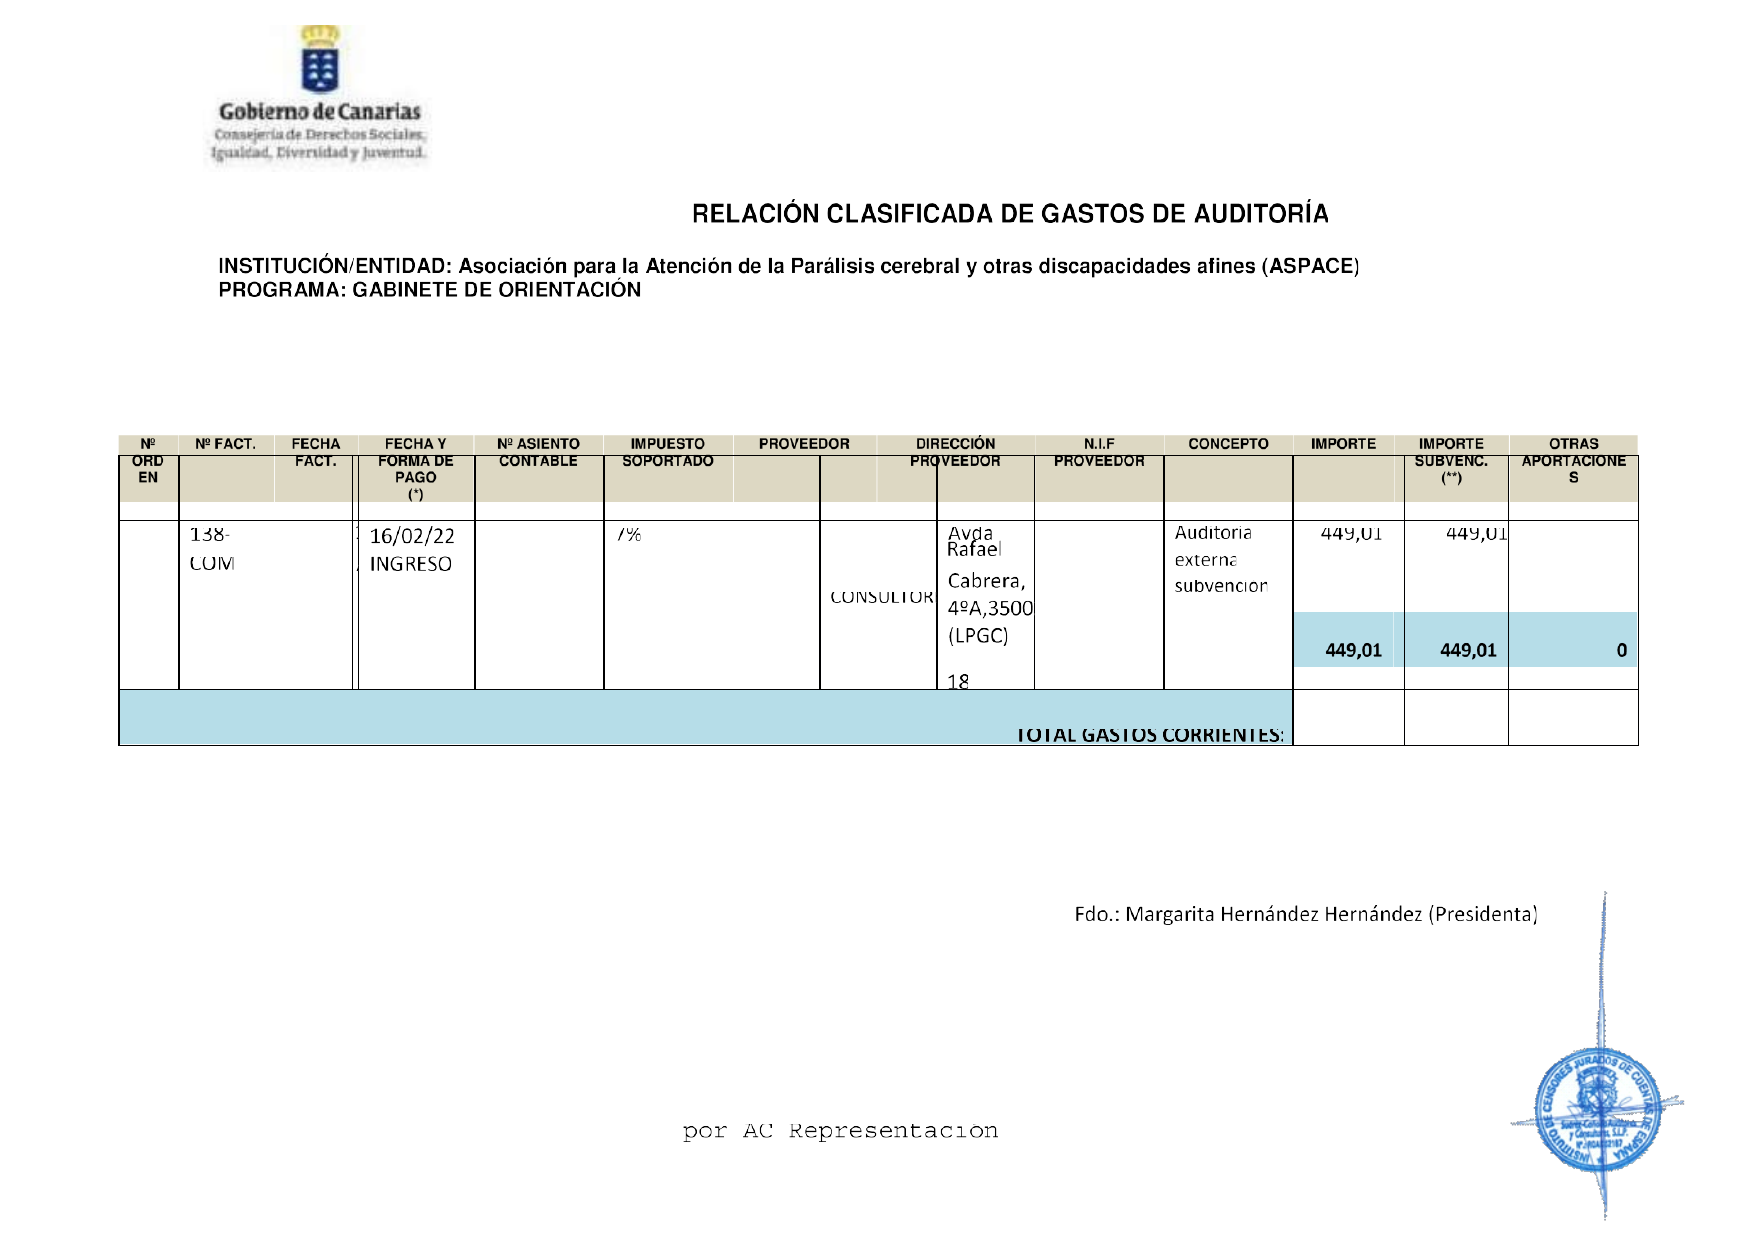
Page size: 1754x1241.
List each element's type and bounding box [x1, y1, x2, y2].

table_cell [1405, 521, 1508, 612]
picture [1165, 456, 1292, 502]
picture [1015, 729, 1283, 742]
picture [683, 1124, 998, 1142]
table_cell [1509, 521, 1638, 689]
picture [831, 592, 937, 603]
table_cell [1405, 690, 1508, 744]
picture [948, 527, 1001, 556]
picture [1447, 528, 1507, 543]
picture [1509, 612, 1637, 667]
picture [476, 456, 603, 502]
picture [359, 456, 474, 502]
picture [1175, 526, 1251, 539]
table_header [1165, 502, 1292, 519]
picture [190, 557, 234, 570]
table_header [938, 502, 1034, 519]
table_cell [1294, 667, 1404, 689]
table_header [476, 502, 603, 519]
picture [1405, 456, 1508, 502]
picture [938, 456, 1034, 502]
table_cell [120, 521, 178, 689]
table_header [1294, 502, 1404, 519]
table_cell [1509, 690, 1638, 744]
table_header [353, 502, 358, 519]
picture [1294, 612, 1404, 667]
picture [1175, 580, 1268, 592]
table_cell [1405, 667, 1508, 689]
picture [1076, 885, 1738, 1241]
table_header [605, 502, 819, 519]
table_cell [1294, 690, 1404, 744]
table_cell [1165, 521, 1292, 689]
picture [120, 456, 178, 502]
picture [1175, 555, 1237, 566]
picture [615, 528, 641, 541]
picture [1405, 612, 1508, 667]
picture [1035, 456, 1163, 502]
picture [1321, 528, 1382, 543]
picture [948, 674, 968, 689]
table_header [1405, 502, 1508, 519]
table_cell [1294, 521, 1404, 612]
table_cell [938, 521, 1034, 689]
table_header [1035, 502, 1163, 519]
picture [821, 456, 936, 502]
table_header [180, 502, 352, 519]
table_header [821, 502, 936, 519]
picture [948, 572, 1035, 646]
picture [191, 528, 230, 541]
table_cell [120, 690, 1292, 744]
picture [118, 435, 1638, 455]
picture [605, 456, 819, 502]
picture [202, 25, 433, 172]
table_header [1509, 502, 1638, 519]
picture [371, 526, 454, 571]
picture [693, 199, 1328, 223]
table_cell [180, 521, 352, 689]
table_cell [359, 521, 474, 689]
table_cell [353, 521, 358, 689]
table_header [359, 502, 474, 519]
picture [1294, 456, 1404, 502]
table_cell [476, 521, 603, 689]
table_cell [1035, 521, 1163, 689]
picture [180, 456, 352, 502]
table_header [120, 502, 178, 519]
picture [219, 253, 1359, 297]
picture [1509, 456, 1638, 502]
table_cell [821, 521, 936, 689]
table_cell [605, 521, 819, 689]
picture [353, 456, 358, 502]
